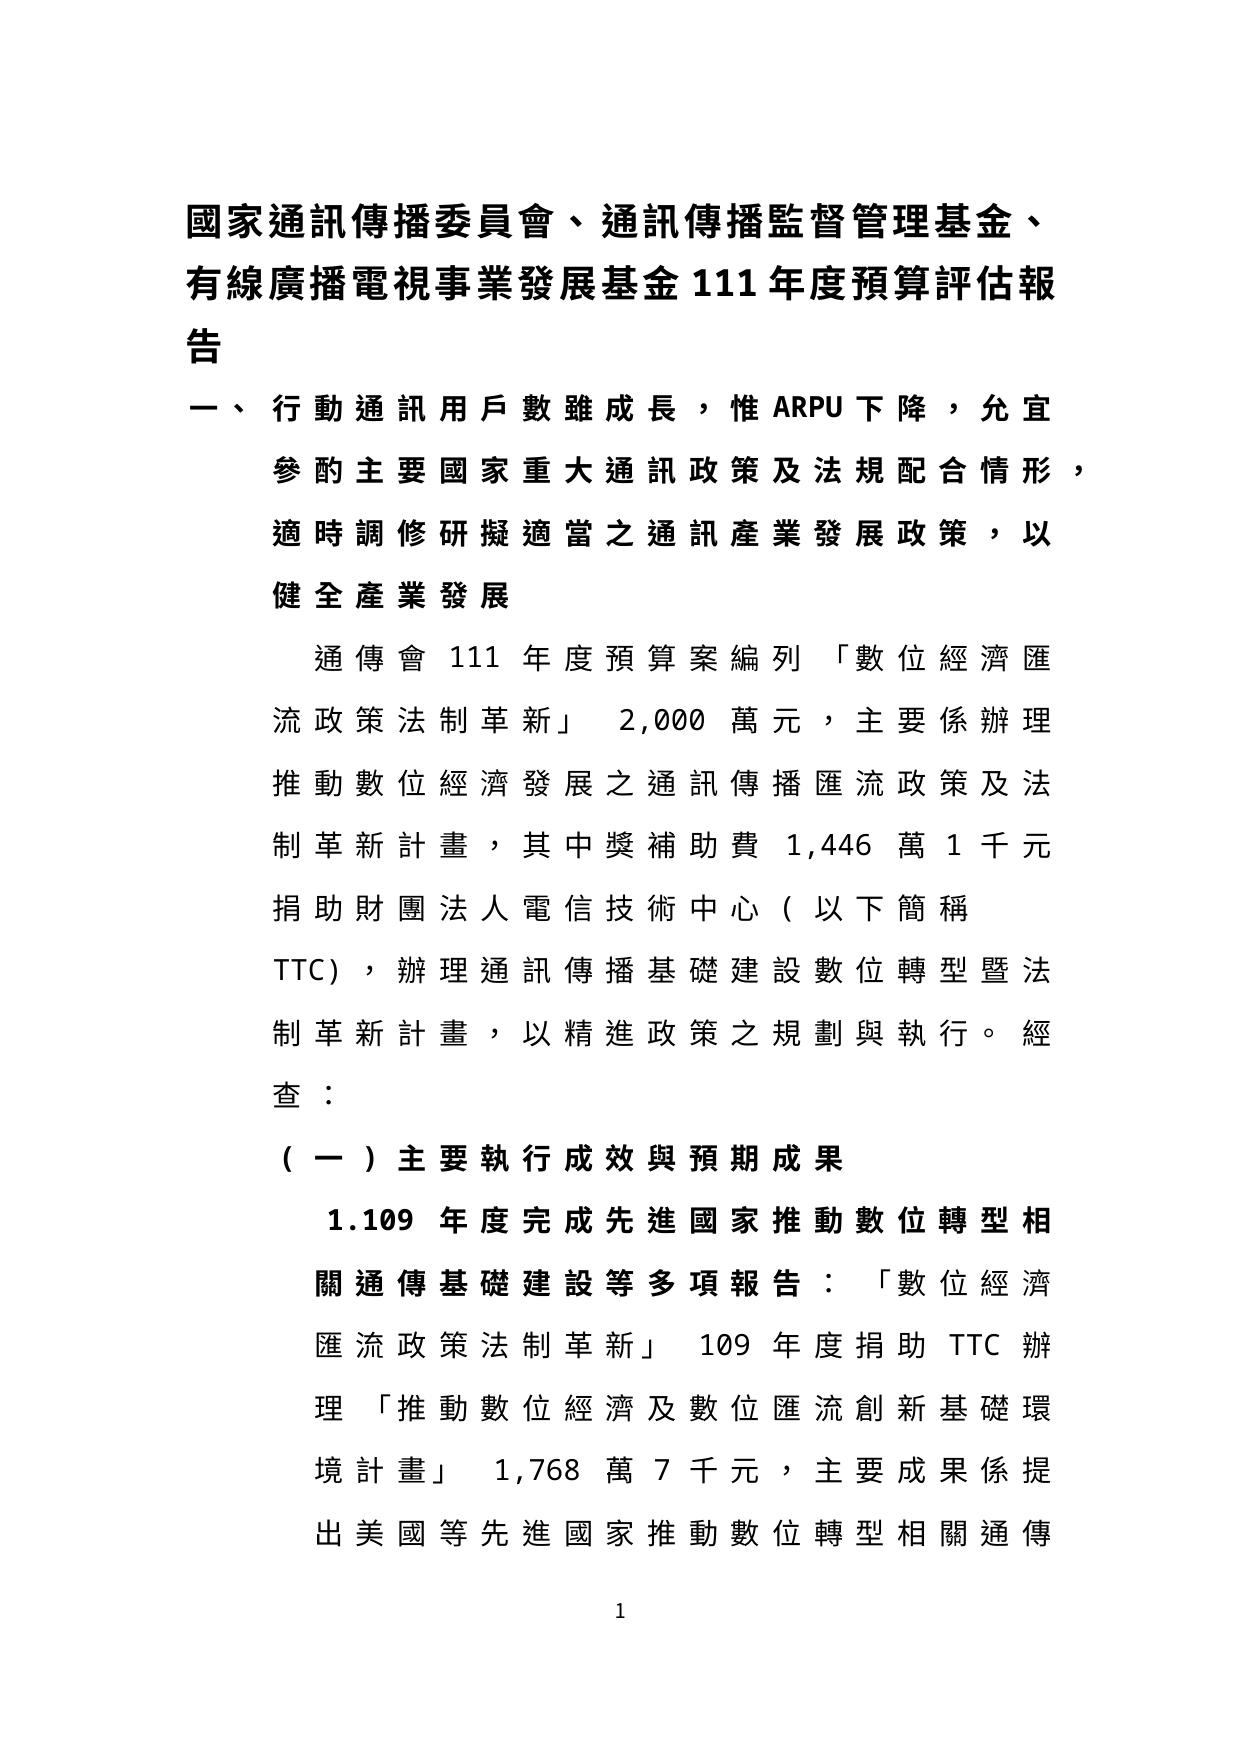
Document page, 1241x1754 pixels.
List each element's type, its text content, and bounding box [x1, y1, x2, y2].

text 1.109年度完成先進國家推動數位轉型相關通傳基礎建設等多項報告：「數位經濟匯流政策法制革新」109年度捐助TTC辦理「推動數位經濟及數位匯流創新基礎環境計畫」1,768萬7千元，主要成果係提出美國等先進國家推動數位轉型相關通傳 [271, 1177, 1058, 1552]
text (一)主要執行成效與預期成果 [242, 1115, 1058, 1177]
text 國家通訊傳播委員會、通訊傳播監督管理基金、有線廣播電視事業發展基金111年度預算評估報告 [183, 177, 1058, 365]
text 一、行動通訊用戶數雖成長，惟ARPU下降，允宜參酌主要國家重大通訊政策及法規配合情形，適時調修研擬適當之通訊產業發展政策，以健全產業發展 [183, 365, 1058, 615]
text 通傳會111年度預算案編列「數位經濟匯流政策法制革新」2,000萬元，主要係辦理推動數位經濟發展之通訊傳播匯流政策及法制革新計畫，其中獎補助費1,446萬1千元捐助財團法人電信技術中心(以下簡稱TTC)，辦理通訊傳播基礎建設數位轉型暨法制革新計畫，以精進政策之規劃與執行。經查： [242, 615, 1058, 1115]
